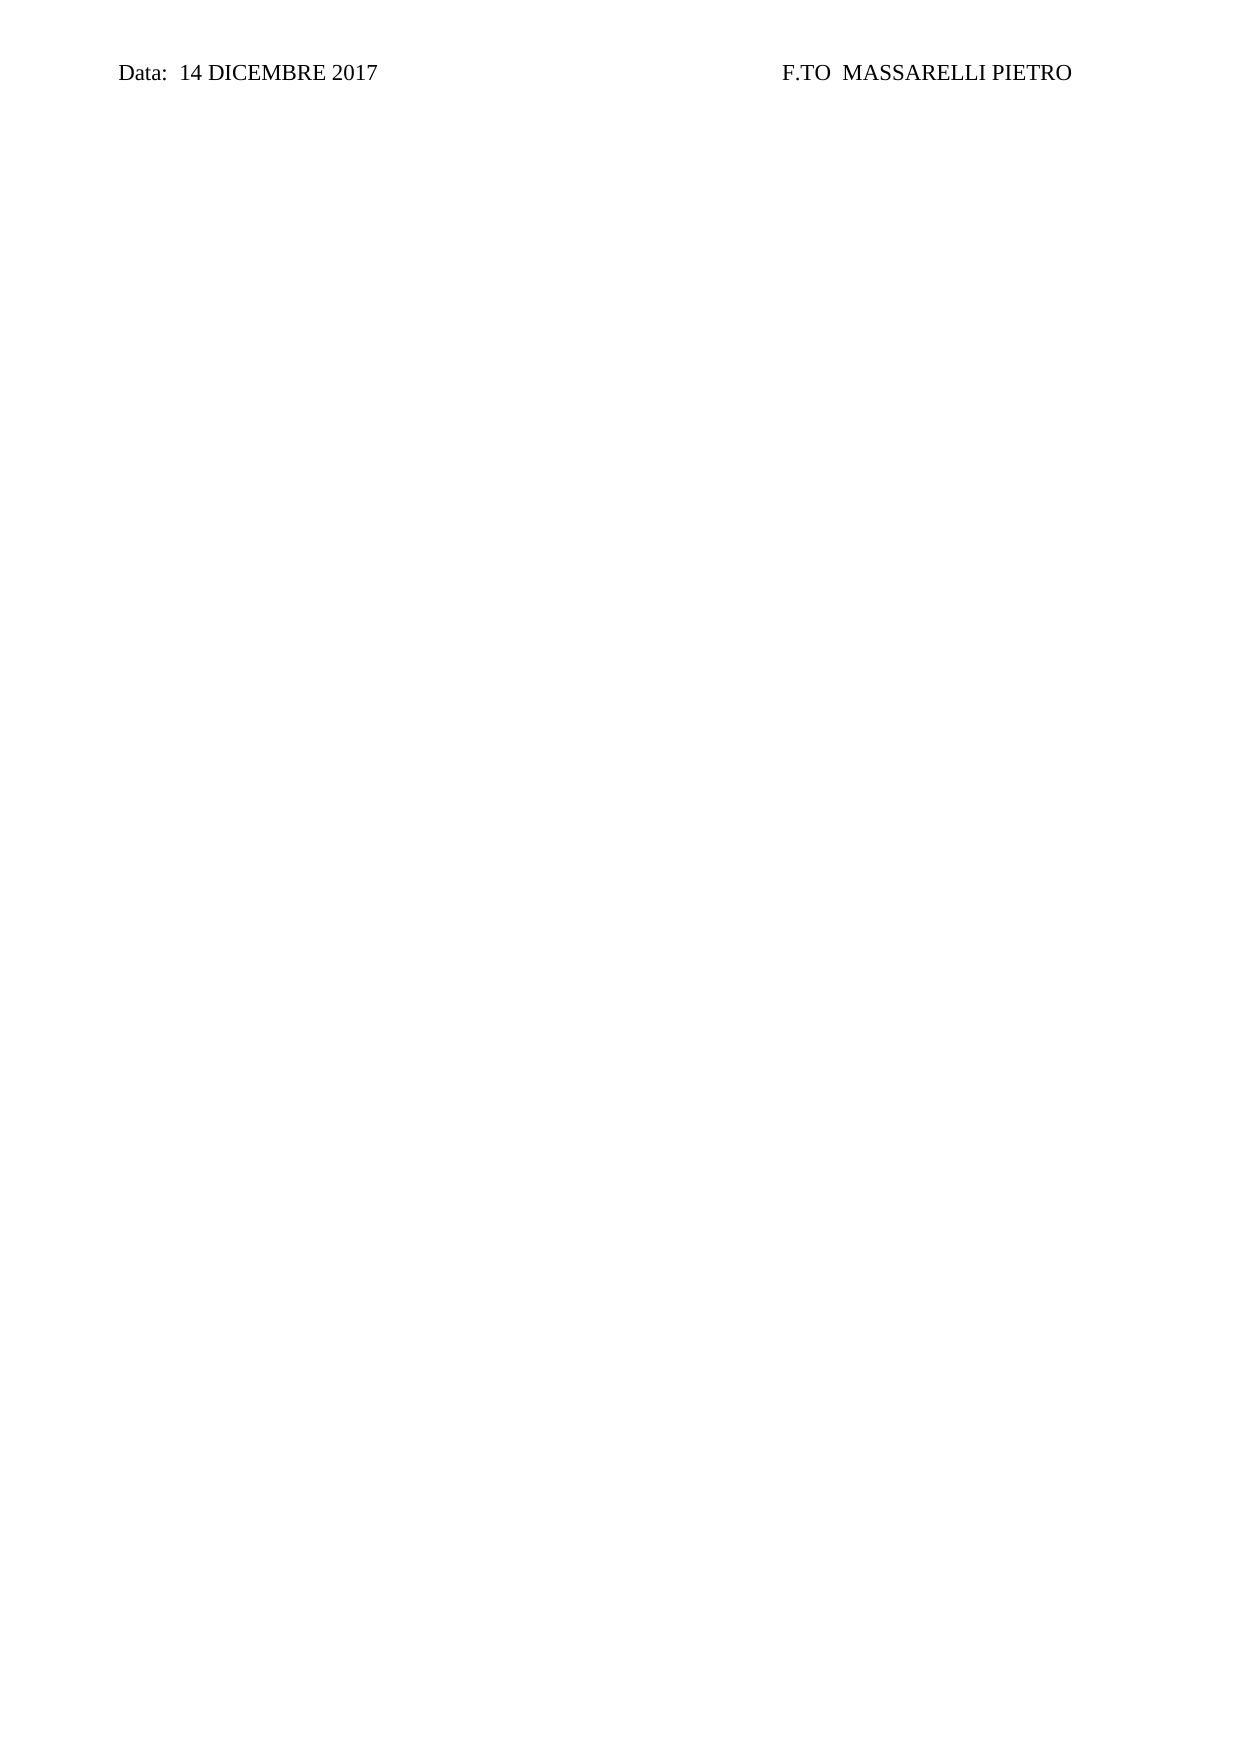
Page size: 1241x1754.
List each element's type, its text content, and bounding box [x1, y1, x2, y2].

text Data: 14 DICEMBRE 2017 F.TO MASSARELLI PIETRO [118, 59, 1122, 85]
